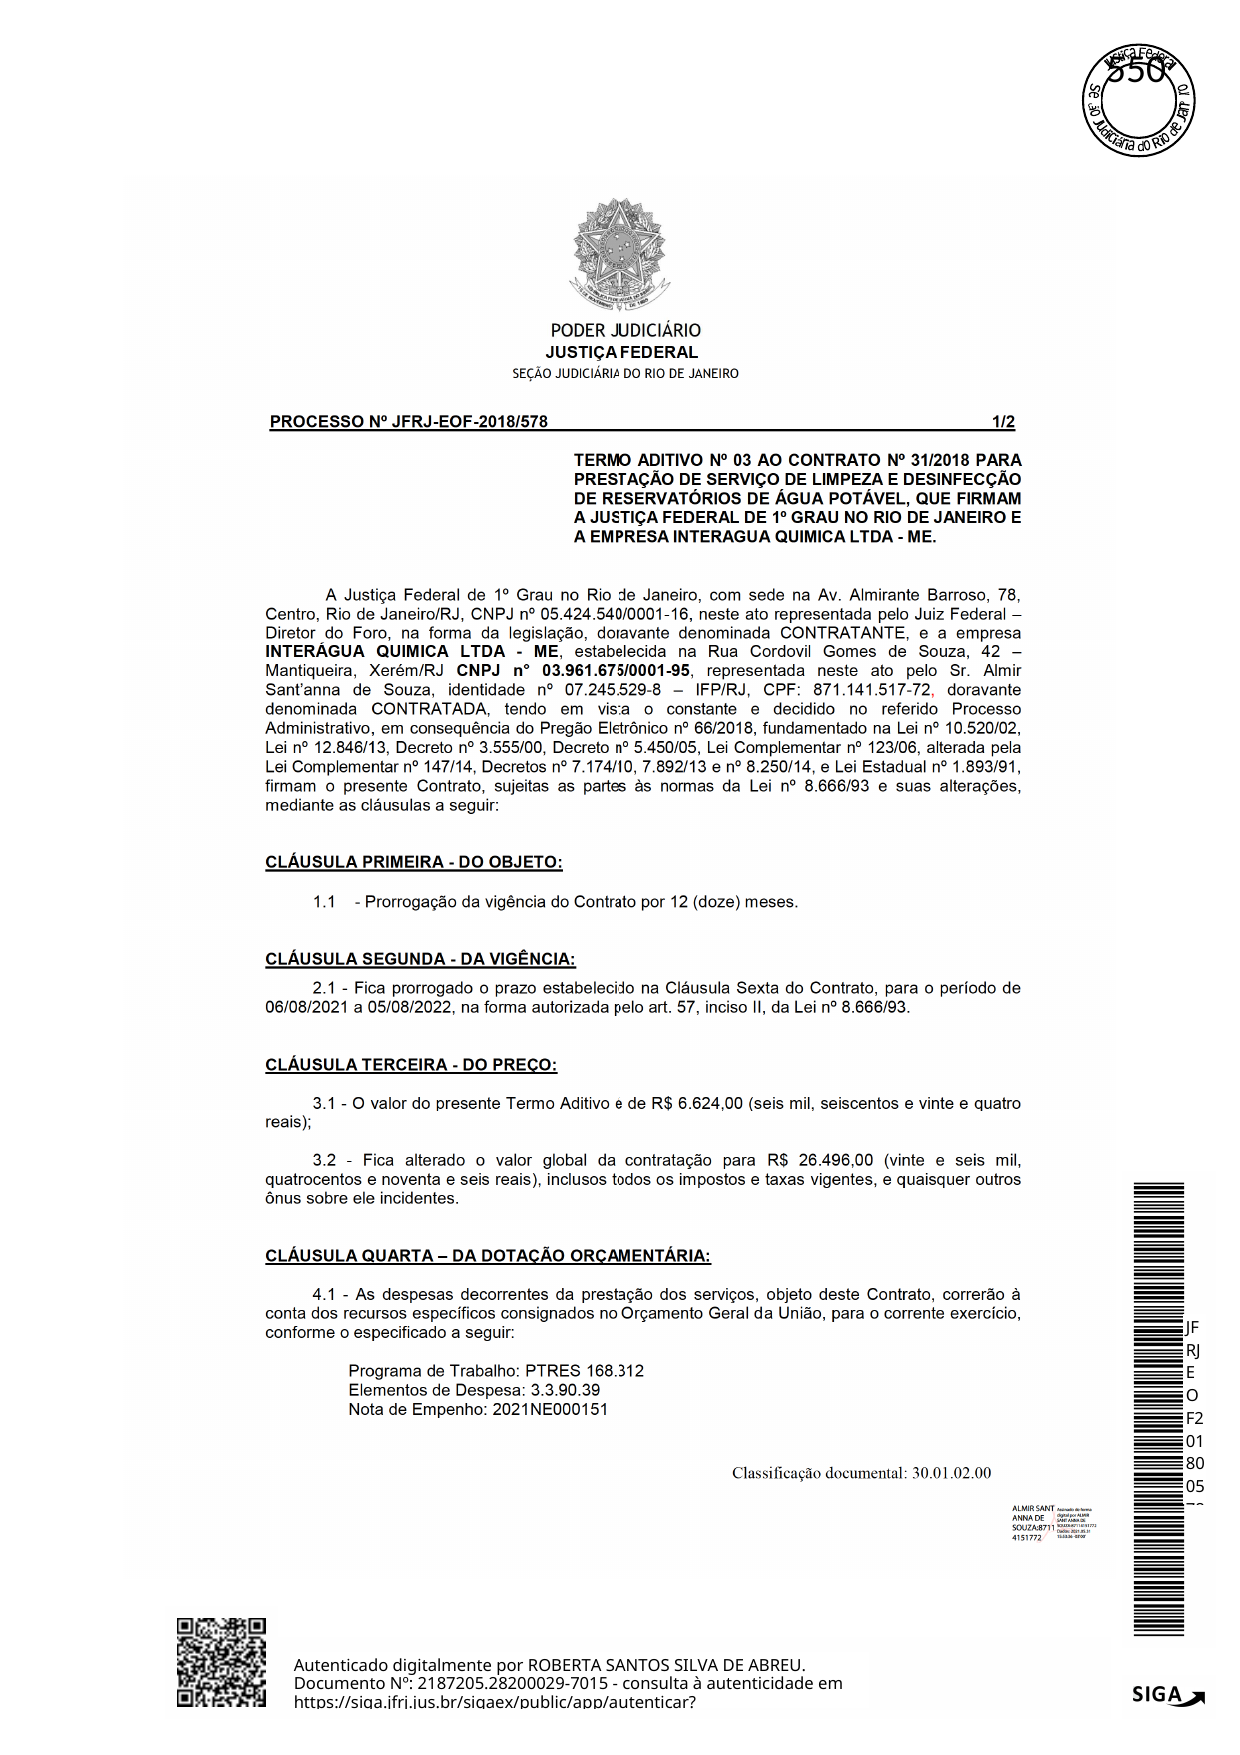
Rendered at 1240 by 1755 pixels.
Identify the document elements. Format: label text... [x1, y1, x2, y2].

text JFRJEOF201800578V03 [1186, 1316, 1206, 1504]
text e [1179, 97, 1193, 105]
text ç [1087, 98, 1101, 106]
